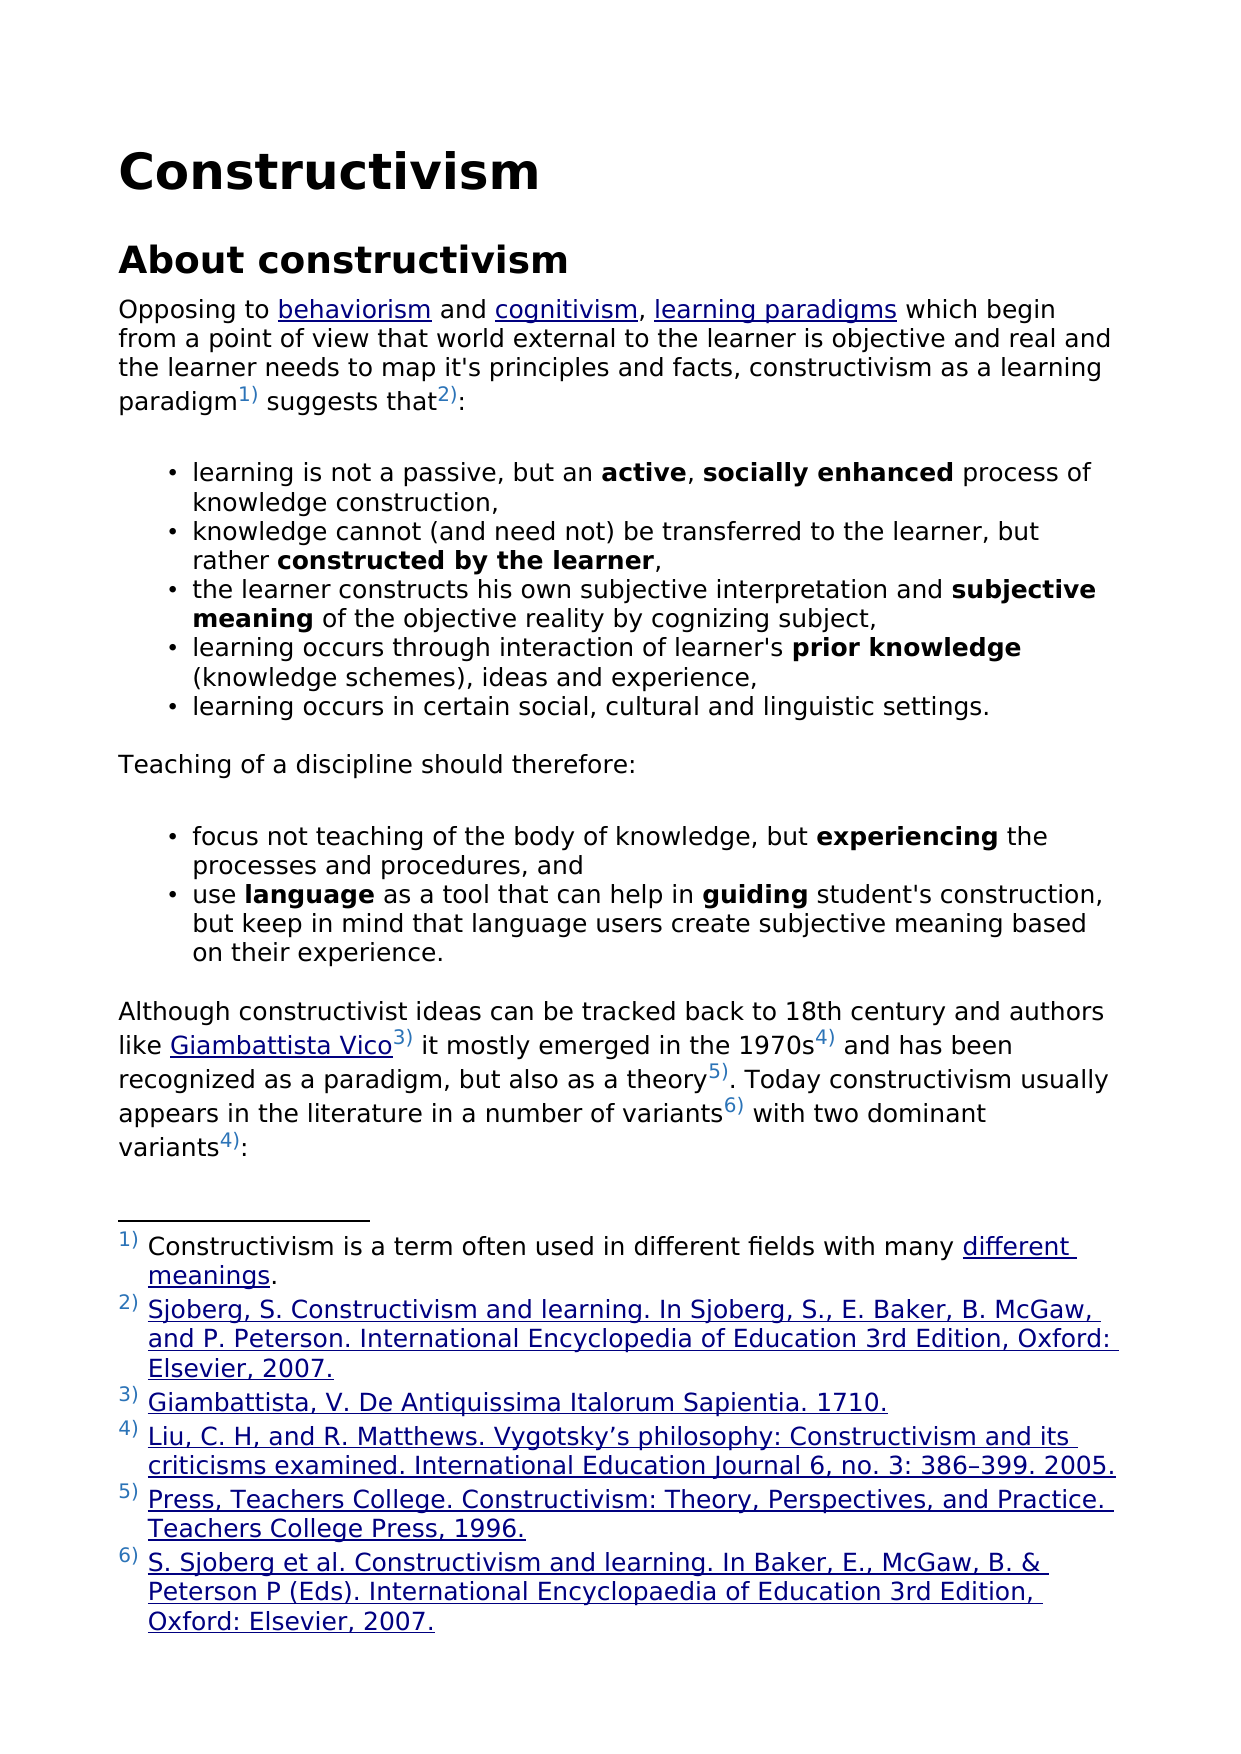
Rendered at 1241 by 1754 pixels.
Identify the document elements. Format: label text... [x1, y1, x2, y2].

list learning occurs through interaction of learner's prior knowledge (knowledge schemes), ideas and experience, [177, 633, 1122, 692]
list focus not teaching of the body of knowledge, but experiencing the processes and procedures, and [177, 822, 1122, 880]
text Press, Teachers College. Constructivism: Theory, Perspectives, and Practice. Teachers College Press, 1996. [118, 1480, 1122, 1543]
list knowledge cannot (and need not) be transferred to the learner, but rather constructed by the learner, [177, 517, 1122, 575]
subtitle Constructivism [118, 143, 1122, 201]
text Liu, C. H, and R. Matthews. Vygotsky’s philosophy: Constructivism and its criticisms examined. International Education Journal 6, no. 3: 386–399. 2005. [118, 1417, 1122, 1480]
list use language as a tool that can help in guiding student's construction, but keep in mind that language users create subjective meaning based on their experience. [177, 880, 1122, 967]
text Although constructivist ideas can be tracked back to 18th century and authors like Giambattista Vico it mostly emerged in the 1970s and has been recognized as a paradigm, but also as a theory. Today constructivism usually appears in the literature in a number of variants with two dominant variants4): [118, 997, 1122, 1162]
text Teaching of a discipline should therefore: [118, 751, 1122, 780]
text Constructivism is a term often used in different fields with many different meanings. [118, 1227, 1122, 1291]
text S. Sjoberg et al. Constructivism and learning. In Baker, E., McGaw, B. & Peterson P (Eds). International Encyclopaedia of Education 3rd Edition, Oxford: Elsevier, 2007. [118, 1543, 1122, 1636]
list the learner constructs his own subjective interpretation and subjective meaning of the objective reality by cognizing subject, [177, 575, 1122, 633]
text Sjoberg, S. Constructivism and learning. In Sjoberg, S., E. Baker, B. McGaw, and P. Peterson. International Encyclopedia of Education 3rd Edition, Oxford: Elsevier, 2007. [118, 1291, 1122, 1383]
subtitle About constructivism [118, 239, 1122, 282]
text Opposing to behaviorism and cognitivism, learning paradigms which begin from a point of view that world external to the learner is objective and real and the learner needs to map it's principles and facts, constructivism as a learning paradigm suggests that: [118, 295, 1122, 417]
text Giambattista, V. De Antiquissima Italorum Sapientia. 1710. [118, 1383, 1122, 1417]
list learning occurs in certain social, cultural and linguistic settings. [177, 692, 1122, 721]
list learning is not a passive, but an active, socially enhanced process of knowledge construction, [177, 458, 1122, 517]
